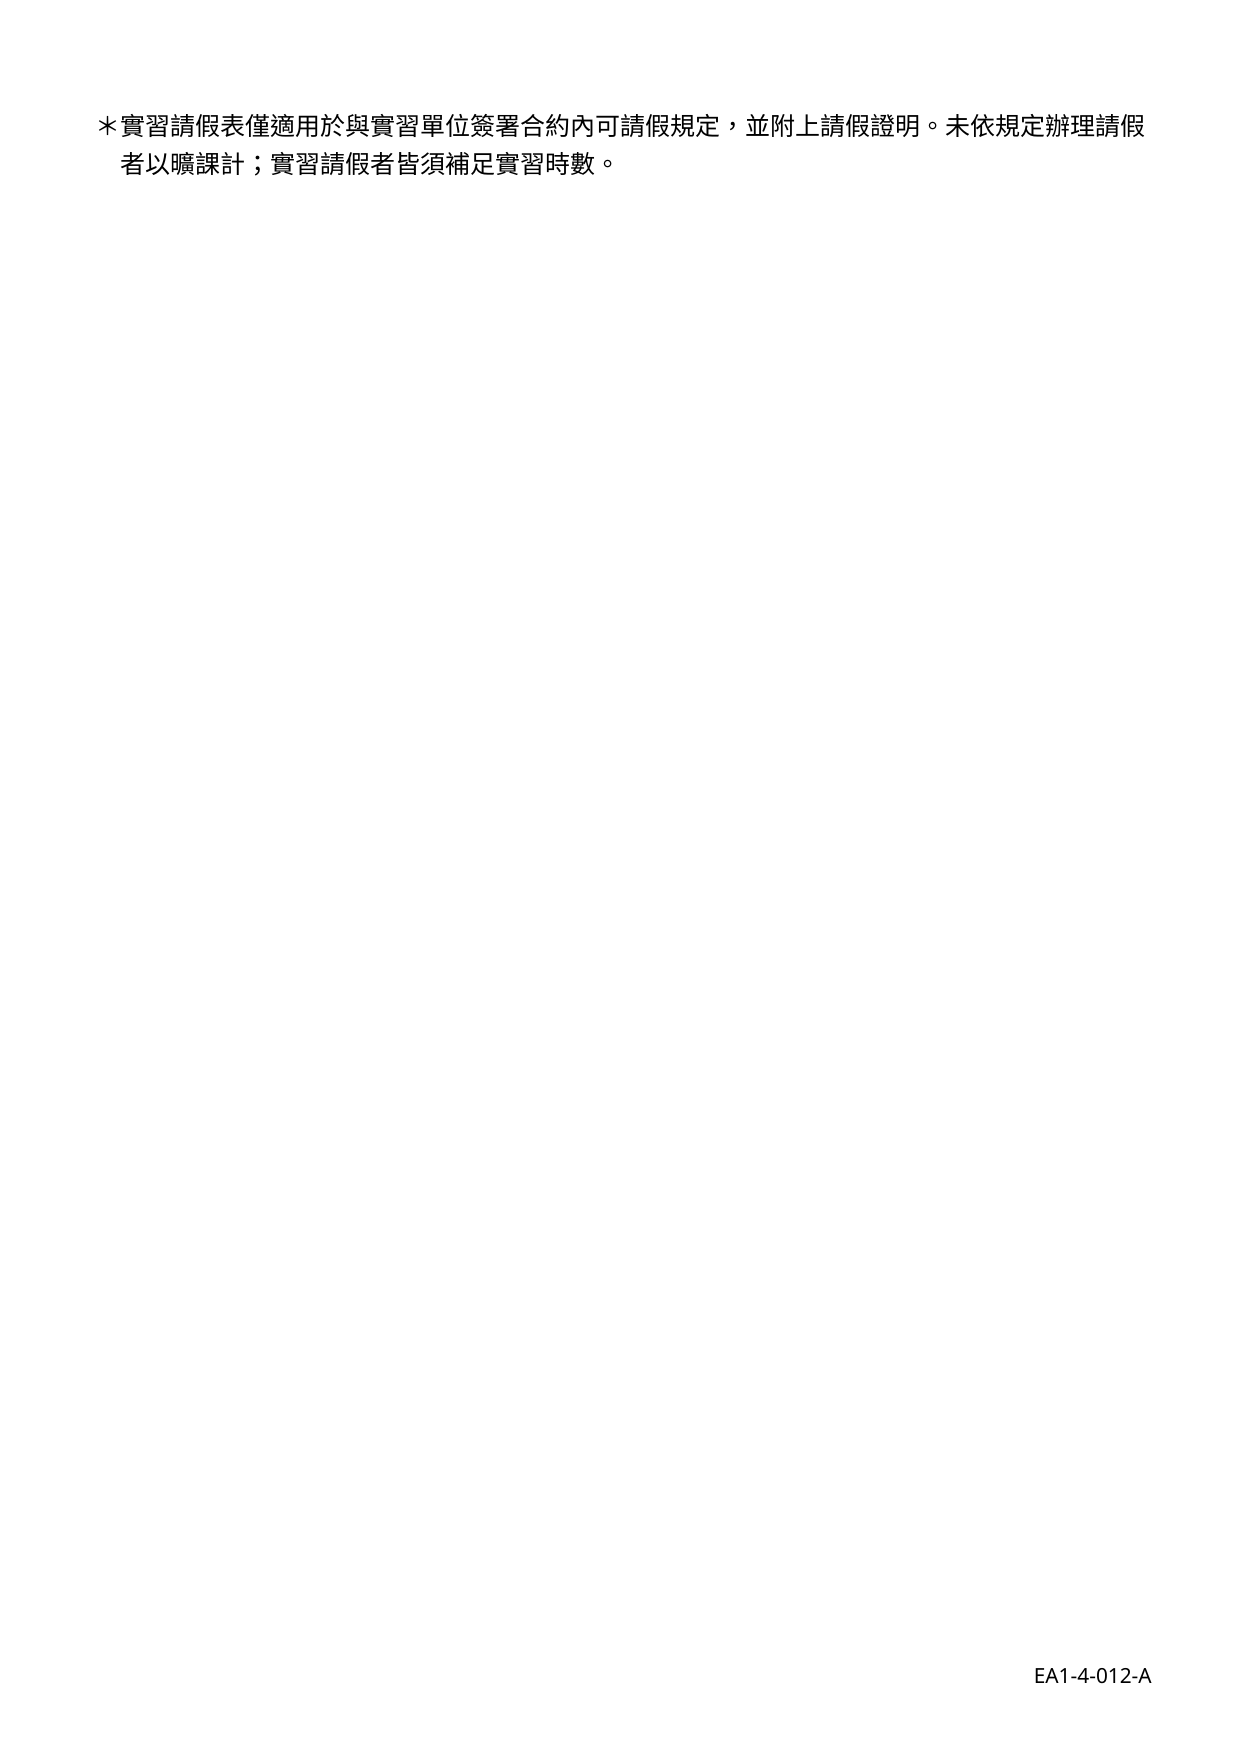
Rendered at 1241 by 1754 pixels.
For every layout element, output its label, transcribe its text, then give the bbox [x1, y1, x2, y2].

text ＊實習請假表僅適用於與實習單位簽署合約內可請假規定，並附上請假證明。未依規定辦理請假 者以曠課計；實習請假者皆須補足實習時數。 [95, 106, 1145, 181]
